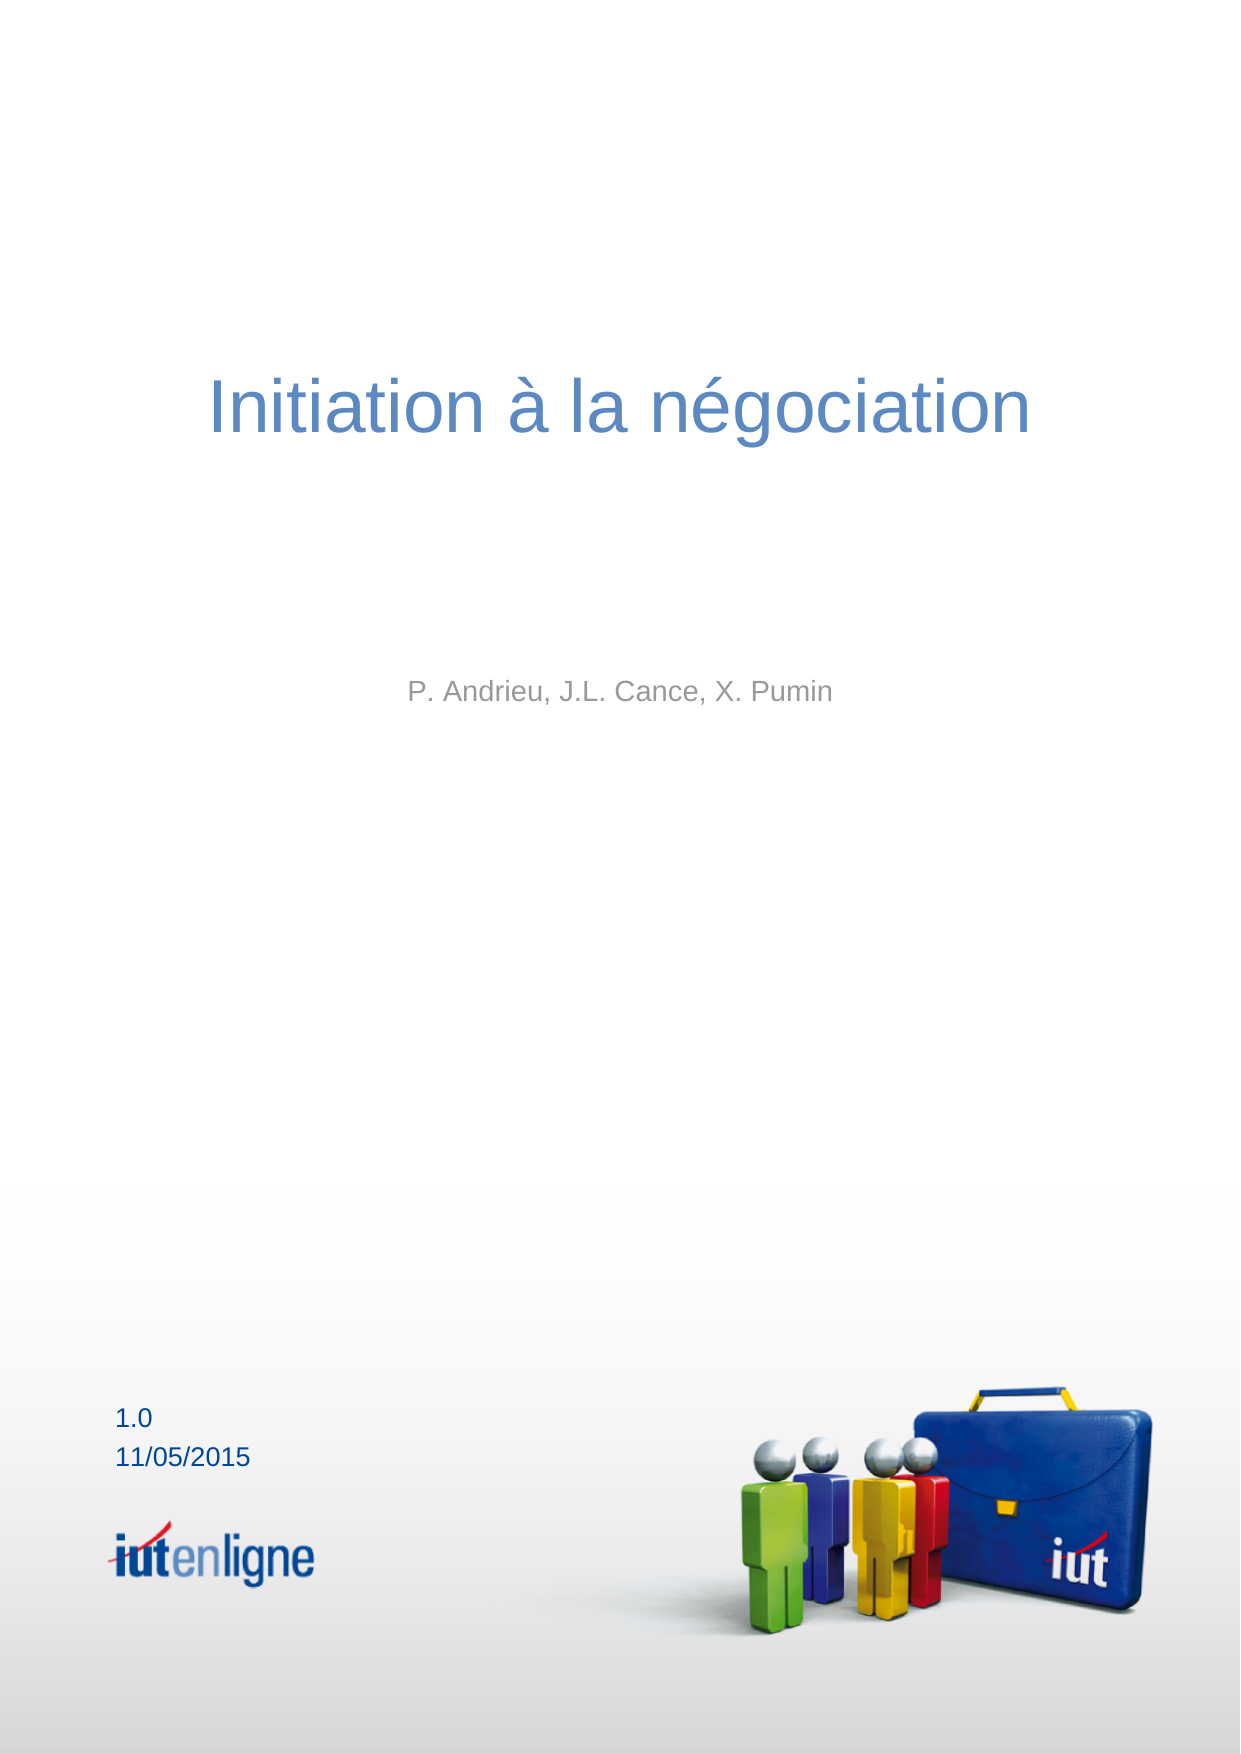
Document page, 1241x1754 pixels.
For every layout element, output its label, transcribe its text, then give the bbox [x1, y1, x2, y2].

text 11/05/2015 [115, 1443, 410, 1473]
title Initiation à la négociation [113, 364, 1127, 448]
picture [0, 0, 1241, 1754]
text P. Andrieu, J.L. Cance, X. Pumin [114, 674, 1126, 707]
text 1.0 [115, 1403, 410, 1433]
